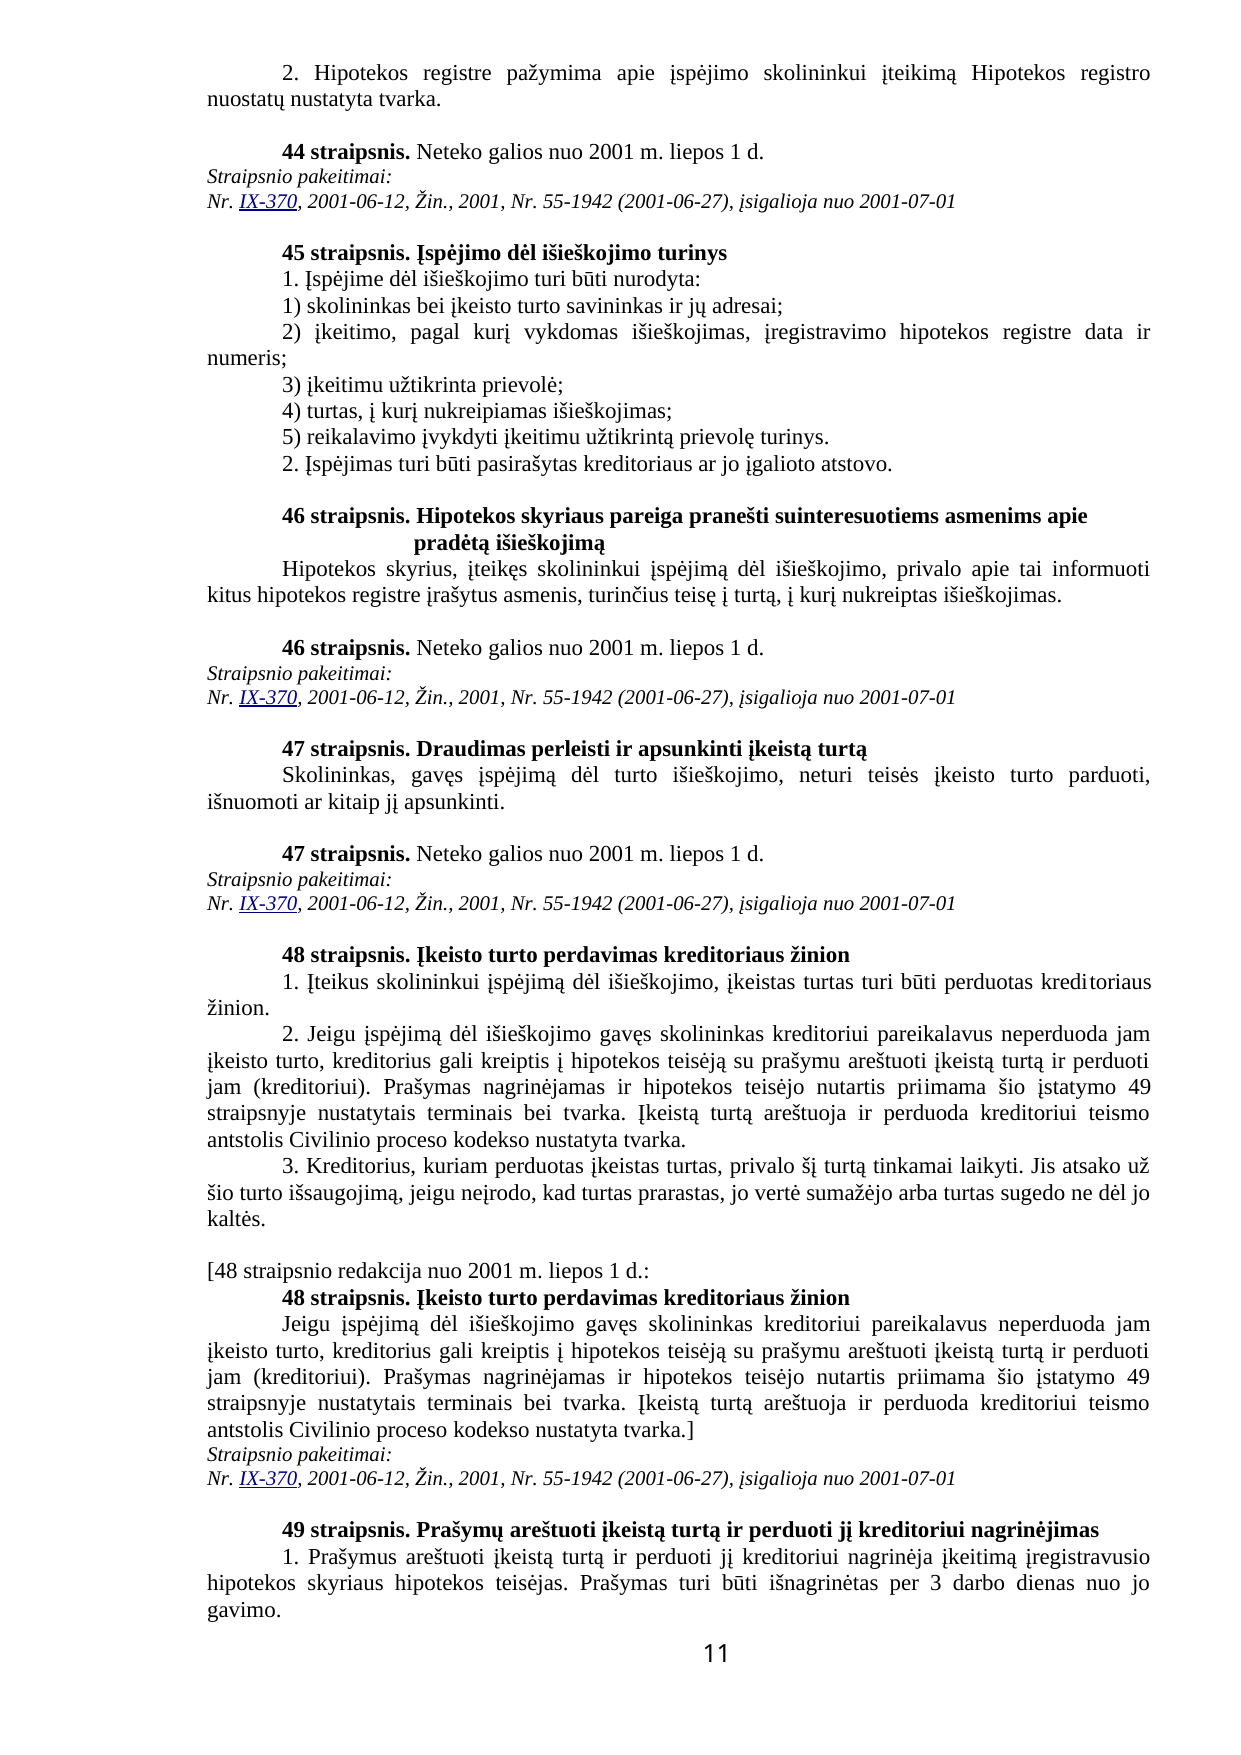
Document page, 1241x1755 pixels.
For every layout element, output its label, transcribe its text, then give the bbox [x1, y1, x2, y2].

text Skolininkas, gavęs įspėjimą dėl turto išieškojimo, neturi teisės įkeisto turto parduoti, išnuomoti ar kitaip jį apsunkinti. [207, 761, 1152, 814]
text Nr. IX-370, 2001-06-12, Žin., 2001, Nr. 55-1942 (2001-06-27), įsigalioja nuo 2001-07-01 [207, 685, 1152, 709]
text Jeigu įspėjimą dėl išieškojimo gavęs skolininkas kreditoriui pareikalavus neperduoda jam įkeisto turto, kreditorius gali kreiptis į hipotekos teisėją su prašymu areštuoti įkeistą turtą ir perduoti jam (kreditoriui). Prašymas nagrinėjamas ir hipotekos teisėjo nutartis priimama šio įstatymo 49 straipsnyje nustatytais terminais bei tvarka. Įkeistą turtą areštuoja ir perduoda kreditoriui teismo antstolis Civilinio proceso kodekso nustatyta tvarka.] [207, 1310, 1152, 1442]
text 1. Prašymus areštuoti įkeistą turtą ir perduoti jį kreditoriui nagrinėja įkeitimą įregistravusio hipotekos skyriaus hipotekos teisėjas. Prašymas turi būti išnagrinėtas per 3 darbo dienas nuo jo gavimo. [207, 1543, 1152, 1622]
text 46 straipsnis. Neteko galios nuo 2001 m. liepos 1 d. [207, 634, 1152, 661]
text Nr. IX-370, 2001-06-12, Žin., 2001, Nr. 55-1942 (2001-06-27), įsigalioja nuo 2001-07-01 [207, 1466, 1152, 1490]
text Nr. IX-370, 2001-06-12, Žin., 2001, Nr. 55-1942 (2001-06-27), įsigalioja nuo 2001-07-01 [207, 188, 1152, 213]
text 2. Hipotekos registre pažymima apie įspėjimo skolininkui įteikimą Hipotekos registro nuostatų nustatyta tvarka. [207, 59, 1152, 112]
text Straipsnio pakeitimai: [207, 1442, 1152, 1466]
text Straipsnio pakeitimai: [207, 661, 1152, 685]
text 1. Įteikus skolininkui įspėjimą dėl išieškojimo, įkeistas turtas turi būti perduotas kredi­toriaus žinion. [207, 968, 1152, 1020]
text 2. Įspėjimas turi būti pasirašytas kreditoriaus ar jo įgalioto atstovo. [207, 450, 1152, 476]
text 3) įkeitimu užtikrinta prievolė; [207, 371, 1152, 397]
text 5) reikalavimo įvykdyti įkeitimu užtikrintą prievolę turinys. [207, 423, 1152, 450]
text Hipotekos skyrius, įteikęs skolininkui įspėjimą dėl išieškojimo, privalo apie tai informuoti kitus hipotekos registre įrašytus asmenis, turinčius teisę į turtą, į kurį nukreiptas išieškojimas. [207, 555, 1152, 608]
text 1. Įspėjime dėl išieškojimo turi būti nurodyta: [207, 265, 1152, 292]
text 45 straipsnis. Įspėjimo dėl išieškojimo turinys [207, 239, 1152, 265]
text 1) skolininkas bei įkeisto turto savininkas ir jų adresai; [207, 292, 1152, 318]
text 3. Kreditorius, kuriam perduotas įkeistas turtas, privalo šį turtą tinkamai laikyti. Jis atsako už šio turto išsaugojimą, jeigu neįrodo, kad turtas prarastas, jo vertė sumažėjo arba turtas sugedo ne dėl jo kaltės. [207, 1152, 1152, 1231]
text 4) turtas, į kurį nukreipiamas išieškojimas; [207, 397, 1152, 423]
text pradėtą išieškojimą [207, 529, 1152, 555]
text Straipsnio pakeitimai: [207, 164, 1152, 188]
text Nr. IX-370, 2001-06-12, Žin., 2001, Nr. 55-1942 (2001-06-27), įsigalioja nuo 2001-07-01 [207, 891, 1152, 915]
text Straipsnio pakeitimai: [207, 867, 1152, 891]
text 2) įkeitimo, pagal kurį vykdomas išieškojimas, įregistravimo hipotekos registre data ir numeris; [207, 318, 1152, 371]
text 48 straipsnis. Įkeisto turto perdavimas kreditoriaus žinion [207, 1284, 1151, 1310]
text [48 straipsnio redakcija nuo 2001 m. liepos 1 d.: [207, 1258, 1152, 1284]
text 47 straipsnis. Neteko galios nuo 2001 m. liepos 1 d. [207, 841, 1152, 867]
text 2. Jeigu įspėjimą dėl išieškojimo gavęs skolininkas kreditoriui pareikalavus neperduoda jam įkeisto turto, kreditorius gali kreiptis į hipotekos teisėją su prašymu areštuoti įkeistą turtą ir perduoti jam (kreditoriui). Prašymas nagrinėjamas ir hipotekos teisėjo nutartis pri­imama šio įstatymo 49 straipsnyje nustatytais terminais bei tvarka. Įkeistą turtą areštuoja ir perduoda kreditoriui teismo antstolis Civilinio proceso kodekso nustatyta tvarka. [207, 1020, 1152, 1152]
text 49 straipsnis. Prašymų areštuoti įkeistą turtą ir perduoti jį kreditoriui nagrinėjimas [207, 1517, 1152, 1543]
text 46 straipsnis. Hipotekos skyriaus pareiga pranešti suinteresuotiems asmenims apie [207, 502, 1152, 529]
text 44 straipsnis. Neteko galios nuo 2001 m. liepos 1 d. [207, 138, 1152, 164]
text 47 straipsnis. Draudimas perleisti ir apsunkinti įkeistą turtą [207, 735, 1152, 761]
text 48 straipsnis. Įkeisto turto perdavimas kreditoriaus žinion [207, 941, 1152, 968]
